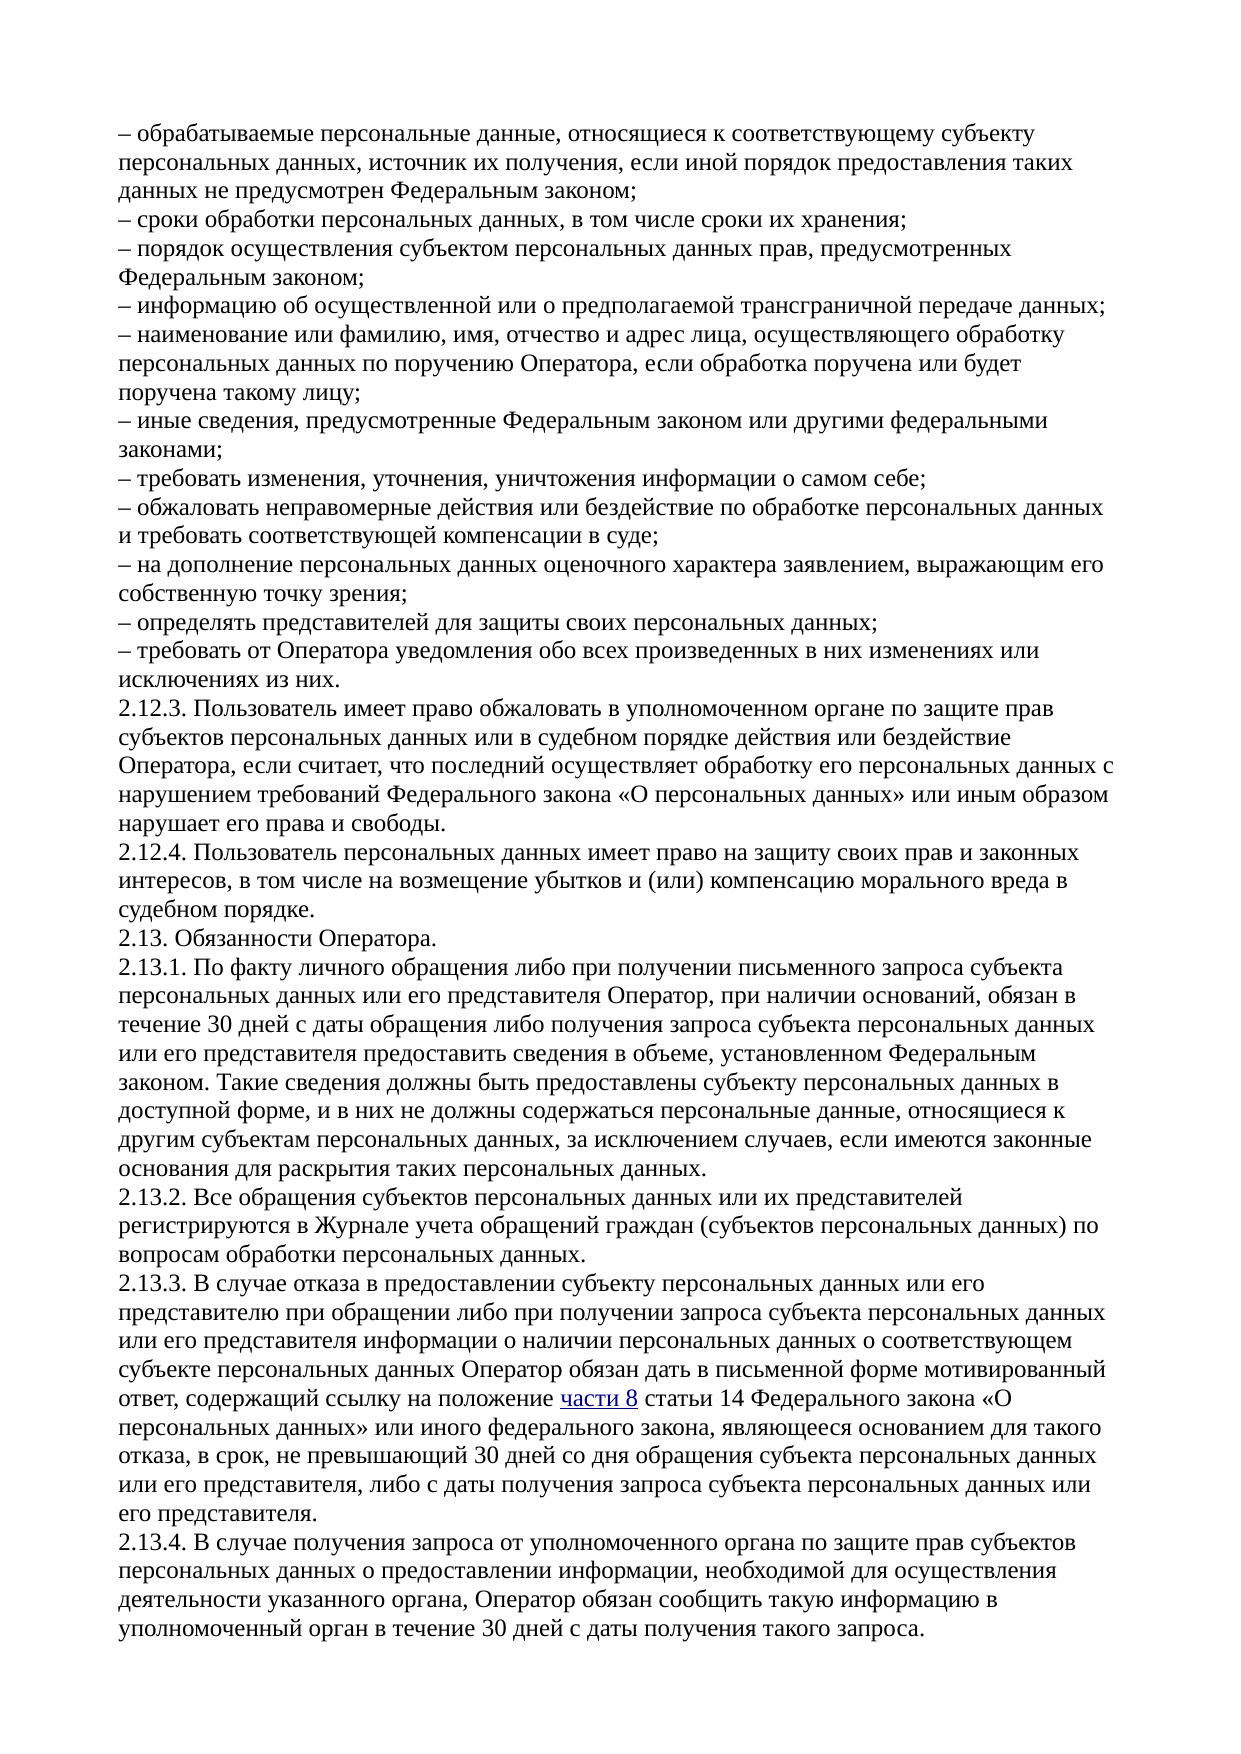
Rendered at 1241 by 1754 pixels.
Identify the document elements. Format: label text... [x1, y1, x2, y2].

text – информацию об осуществленной или о предполагаемой трансграничной передаче данных; [118, 291, 1122, 319]
text – требовать от Оператора уведомления обо всех произведенных в них изменениях или [118, 636, 1122, 664]
text – требовать изменения, уточнения, уничтожения информации о самом себе; [118, 463, 1122, 492]
text 2.13. Обязанности Оператора. [118, 923, 1122, 952]
text интересов, в том числе на возмещение убытков и (или) компенсацию морального вреда в [118, 866, 1122, 894]
text 2.13.3. В случае отказа в предоставлении субъекту персональных данных или его представителю при обращении либо при получении запроса субъекта персональных данных или его представителя информации о наличии персональных данных о соответствующем субъекте персональных данных Оператор обязан дать в письменной форме мотивированный ответ, содержащий ссылку на положение части 8 статьи 14 Федерального закона «О персональных данных» или иного федерального закона, являющееся основанием для такого отказа, в срок, не превышающий 30 дней со дня обращения субъекта персональных данных или его представителя, либо с даты получения запроса субъекта персональных данных или его представителя. [118, 1268, 1122, 1527]
text – иные сведения, предусмотренные Федеральным законом или другими федеральными законами; [118, 406, 1122, 463]
text – обрабатываемые персональные данные, относящиеся к соответствующему субъекту [118, 118, 1122, 147]
text собственную точку зрения; [118, 578, 1122, 607]
text 2.12.4. Пользователь персональных данных имеет право на защиту своих прав и законных [118, 837, 1122, 866]
text персональных данных о предоставлении информации, необходимой для осуществления [118, 1556, 1122, 1584]
text субъектов персональных данных или в судебном порядке действия или бездействие Оператора, если считает, что последний осуществляет обработку его персональных данных с нарушением требований Федерального закона «О персональных данных» или иным образом нарушает его права и свободы. [118, 722, 1122, 837]
text – обжаловать неправомерные действия или бездействие по обработке персональных данных и требовать соответствующей компенсации в суде; [118, 492, 1122, 549]
text деятельности указанного органа, Оператор обязан сообщить такую информацию в [118, 1584, 1122, 1613]
text – определять представителей для защиты своих персональных данных; [118, 607, 1122, 636]
text 2.12.3. Пользователь имеет право обжаловать в уполномоченном органе по защите прав [118, 693, 1122, 722]
text 2.13.4. В случае получения запроса от уполномоченного органа по защите прав субъектов [118, 1527, 1122, 1556]
text уполномоченный орган в течение 30 дней с даты получения такого запроса. [118, 1613, 1122, 1642]
text – порядок осуществления субъектом персональных данных прав, предусмотренных Федеральным законом; [118, 233, 1122, 291]
text судебном порядке. [118, 894, 1122, 923]
text – на дополнение персональных данных оценочного характера заявлением, выражающим его [118, 549, 1122, 578]
text 2.13.1. По факту личного обращения либо при получении письменного запроса субъекта [118, 952, 1122, 981]
text персональных данных, источник их получения, если иной порядок предоставления таких данных не предусмотрен Федеральным законом; [118, 147, 1122, 204]
text персональных данных по поручению Оператора, если обработка поручена или будет поручена такому лицу; [118, 348, 1122, 406]
text 2.13.2. Все обращения субъектов персональных данных или их представителей регистрируются в Журнале учета обращений граждан (субъектов персональных данных) по вопросам обработки персональных данных. [118, 1182, 1122, 1268]
text – наименование или фамилию, имя, отчество и адрес лица, осуществляющего обработку [118, 319, 1122, 348]
text персональных данных или его представителя Оператор, при наличии оснований, обязан в течение 30 дней с даты обращения либо получения запроса субъекта персональных данных или его представителя предоставить сведения в объеме, установленном Федеральным законом. Такие сведения должны быть предоставлены субъекту персональных данных в доступной форме, и в них не должны содержаться персональные данные, относящиеся к другим субъектам персональных данных, за исключением случаев, если имеются законные основания для раскрытия таких персональных данных. [118, 981, 1122, 1182]
text исключениях из них. [118, 664, 1122, 693]
text – сроки обработки персональных данных, в том числе сроки их хранения; [118, 204, 1122, 233]
